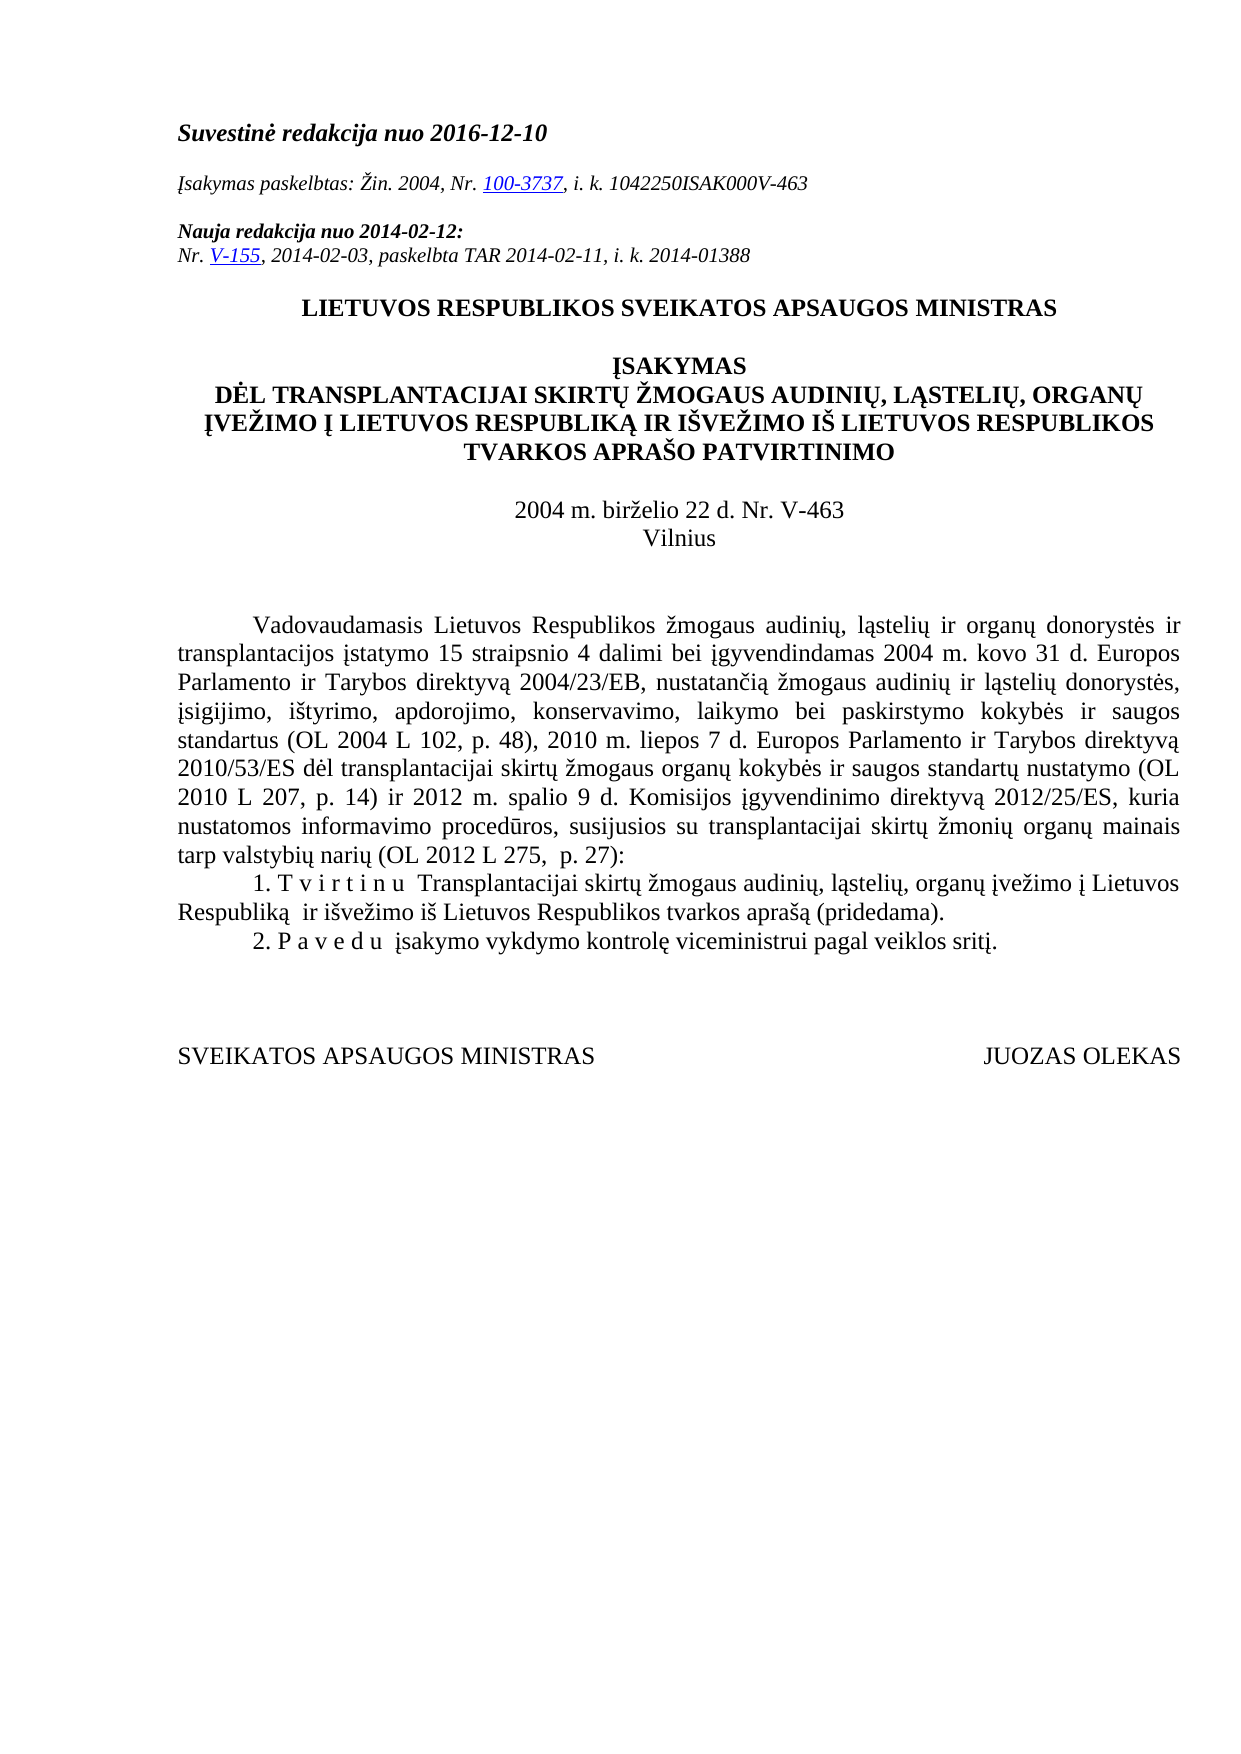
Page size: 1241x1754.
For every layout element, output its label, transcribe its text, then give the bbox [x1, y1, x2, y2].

text 2004 m. birželio 22 d. Nr. V-463 [177, 495, 1181, 523]
text ĮSAKYMAS [177, 351, 1181, 380]
text Vilnius [177, 523, 1181, 552]
text LIETUVOS RESPUBLIKOS SVEIKATOS APSAUGOS ministras [177, 293, 1181, 322]
text dėl TRANSPLANTACIJAI SKIRTŲ ŽMOGAUS AUDINIŲ, LĄSTELIŲ, ORGANŲ ĮVEŽIMO Į LIETUVOS RESPUBLIKĄ IR IŠVEŽIMO IŠ LIETUVOS RESPUBLIKOS TVARKos APRAŠO PATVIRTINIMO [177, 380, 1181, 466]
text 2. P a v e d u įsakymo vykdymo kontrolę viceministrui pagal veiklos sritį. [177, 926, 1181, 955]
text 1. T v i r t i n u Transplantacijai skirtų žmogaus audinių, ląstelių, organų įvežimo į Lietuvos Respubliką ir išvežimo iš Lietuvos Respublikos tvarkos aprašą (pridedama). [177, 868, 1181, 926]
text Nr. V-155, 2014-02-03, paskelbta TAR 2014-02-11, i. k. 2014-01388 [177, 243, 1181, 267]
text SVEIKATOS APSAUGOS MINISTRAS JUOZAS OLEKAS [177, 1041, 1181, 1070]
text Vadovaudamasis Lietuvos Respublikos žmogaus audinių, ląstelių ir organų donorystės ir transplantacijos įstatymo 15 straipsnio 4 dalimi bei įgyvendindamas 2004 m. kovo 31 d. Europos Parlamento ir Tarybos direktyvą 2004/23/EB, nustatančią žmogaus audinių ir ląstelių donorystės, įsigijimo, ištyrimo, apdorojimo, konservavimo, laikymo bei paskirstymo kokybės ir saugos standartus (OL 2004 L 102, p. 48), 2010 m. liepos 7 d. Europos Parlamento ir Tarybos direktyvą 2010/53/ES dėl transplantacijai skirtų žmogaus organų kokybės ir saugos standartų nustatymo (OL 2010 L 207, p. 14) ir 2012 m. spalio 9 d. Komisijos įgyvendinimo direktyvą 2012/25/ES, kuria nustatomos informavimo procedūros, susijusios su transplantacijai skirtų žmonių organų mainais tarp valstybių narių (OL 2012 L 275, p. 27): [177, 610, 1181, 868]
text Įsakymas paskelbtas: Žin. 2004, Nr. 100-3737, i. k. 1042250ISAK000V-463 [177, 171, 1181, 195]
text Suvestinė redakcija nuo 2016-12-10 [177, 118, 1181, 147]
text Nauja redakcija nuo 2014-02-12: [177, 219, 1181, 243]
